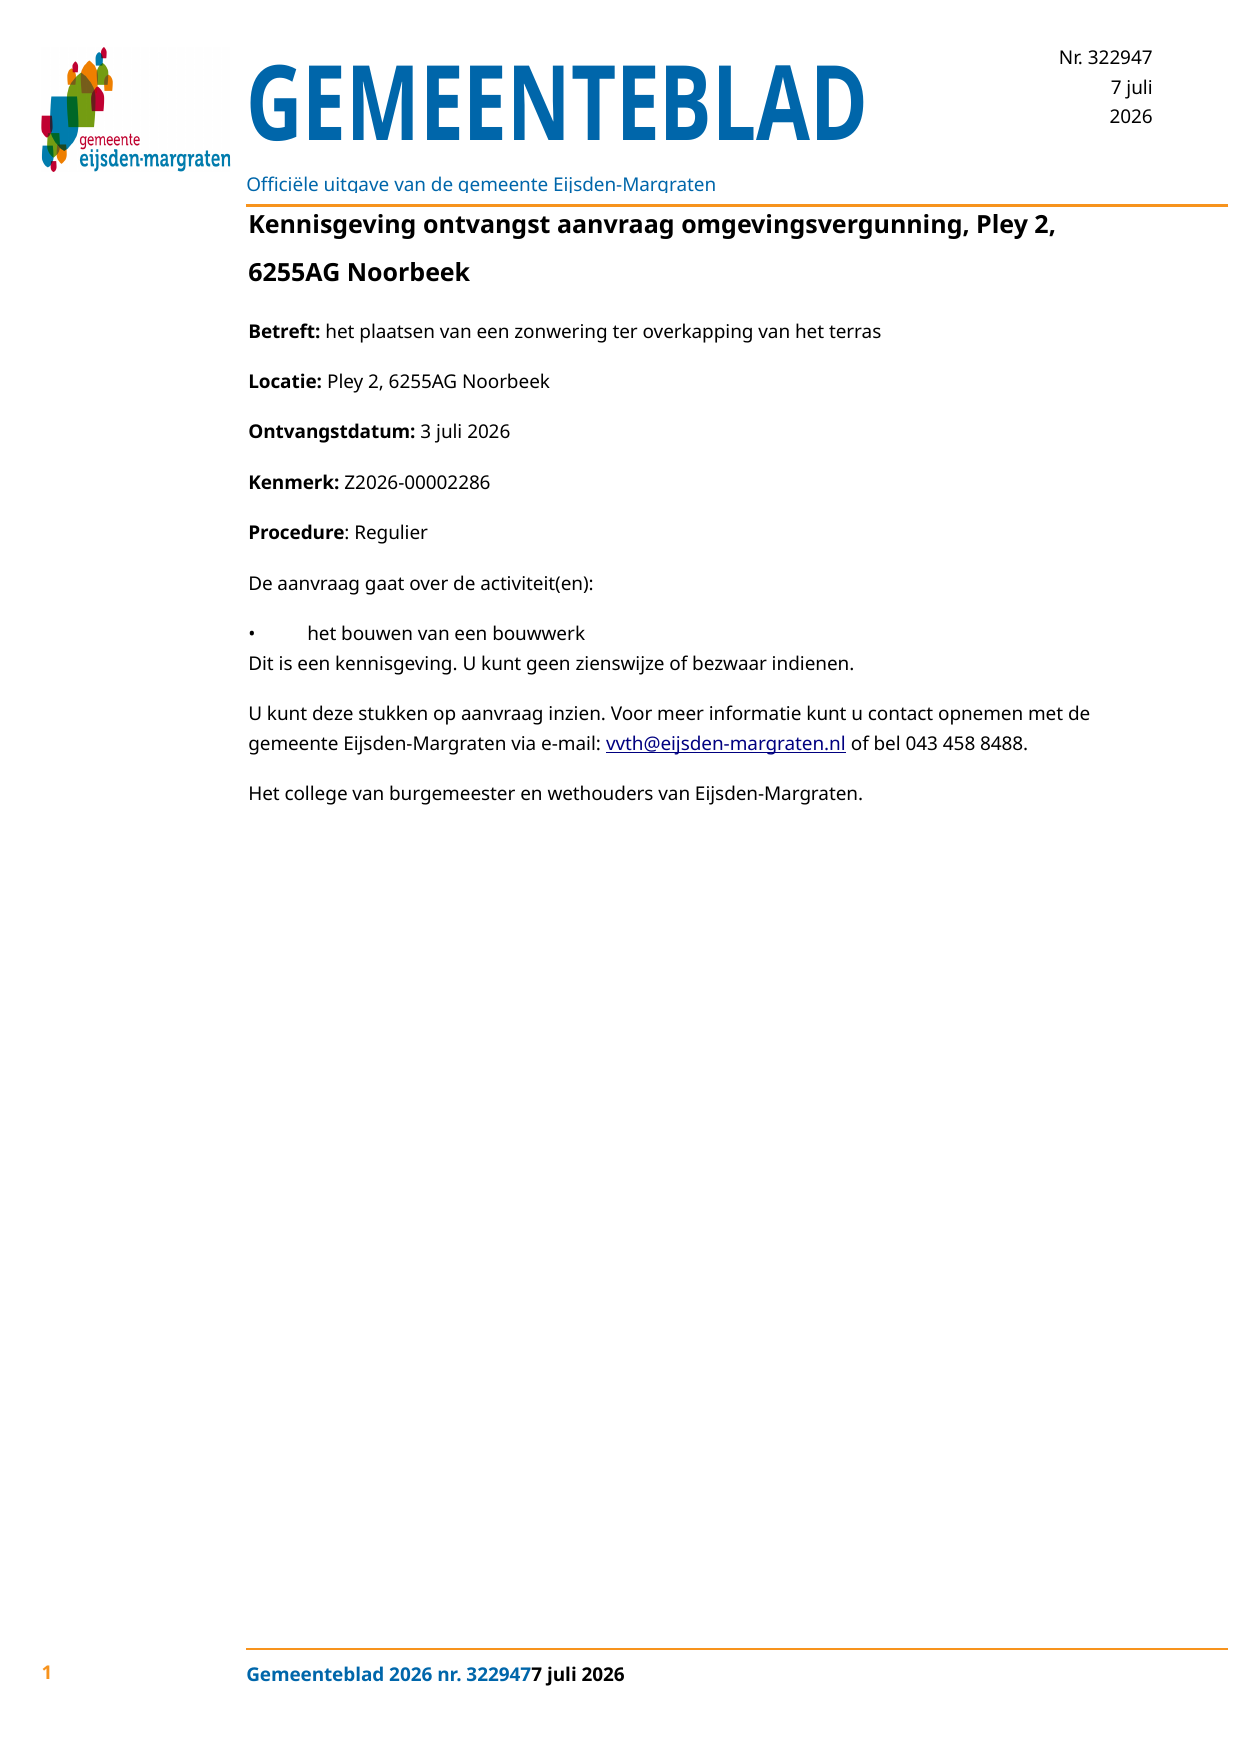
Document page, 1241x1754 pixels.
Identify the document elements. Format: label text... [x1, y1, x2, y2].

text U kunt deze stukken op aanvraag inzien. Voor meer informatie kunt u contact opnemen met de gemeente Eijsden-Margraten via e-mail: vvth@eijsden-margraten.nl of bel 043 458 8488. [248, 700, 1152, 756]
text De aanvraag gaat over de activiteit(en): [248, 570, 1152, 596]
text Dit is een kennisgeving. U kunt geen zienswijze of bezwaar indienen. [248, 650, 1152, 676]
text Betreft: het plaatsen van een zonwering ter overkapping van het terras [248, 318, 1152, 344]
text Procedure: Regulier [248, 519, 1152, 545]
picture [41, 47, 231, 172]
text Kenmerk: Z2026-00002286 [248, 469, 1152, 495]
text Locatie: Pley 2, 6255AG Noorbeek [248, 368, 1152, 394]
text Ontvangstdatum: 3 juli 2026 [248, 419, 1152, 444]
list het bouwen van een bouwwerk [248, 620, 1152, 646]
text Kennisgeving ontvangst aanvraag omgevingsvergunning, Pley 2, 6255AG Noorbeek [248, 207, 1152, 288]
text Het college van burgemeester en wethouders van Eijsden-Margraten. [248, 780, 1152, 806]
